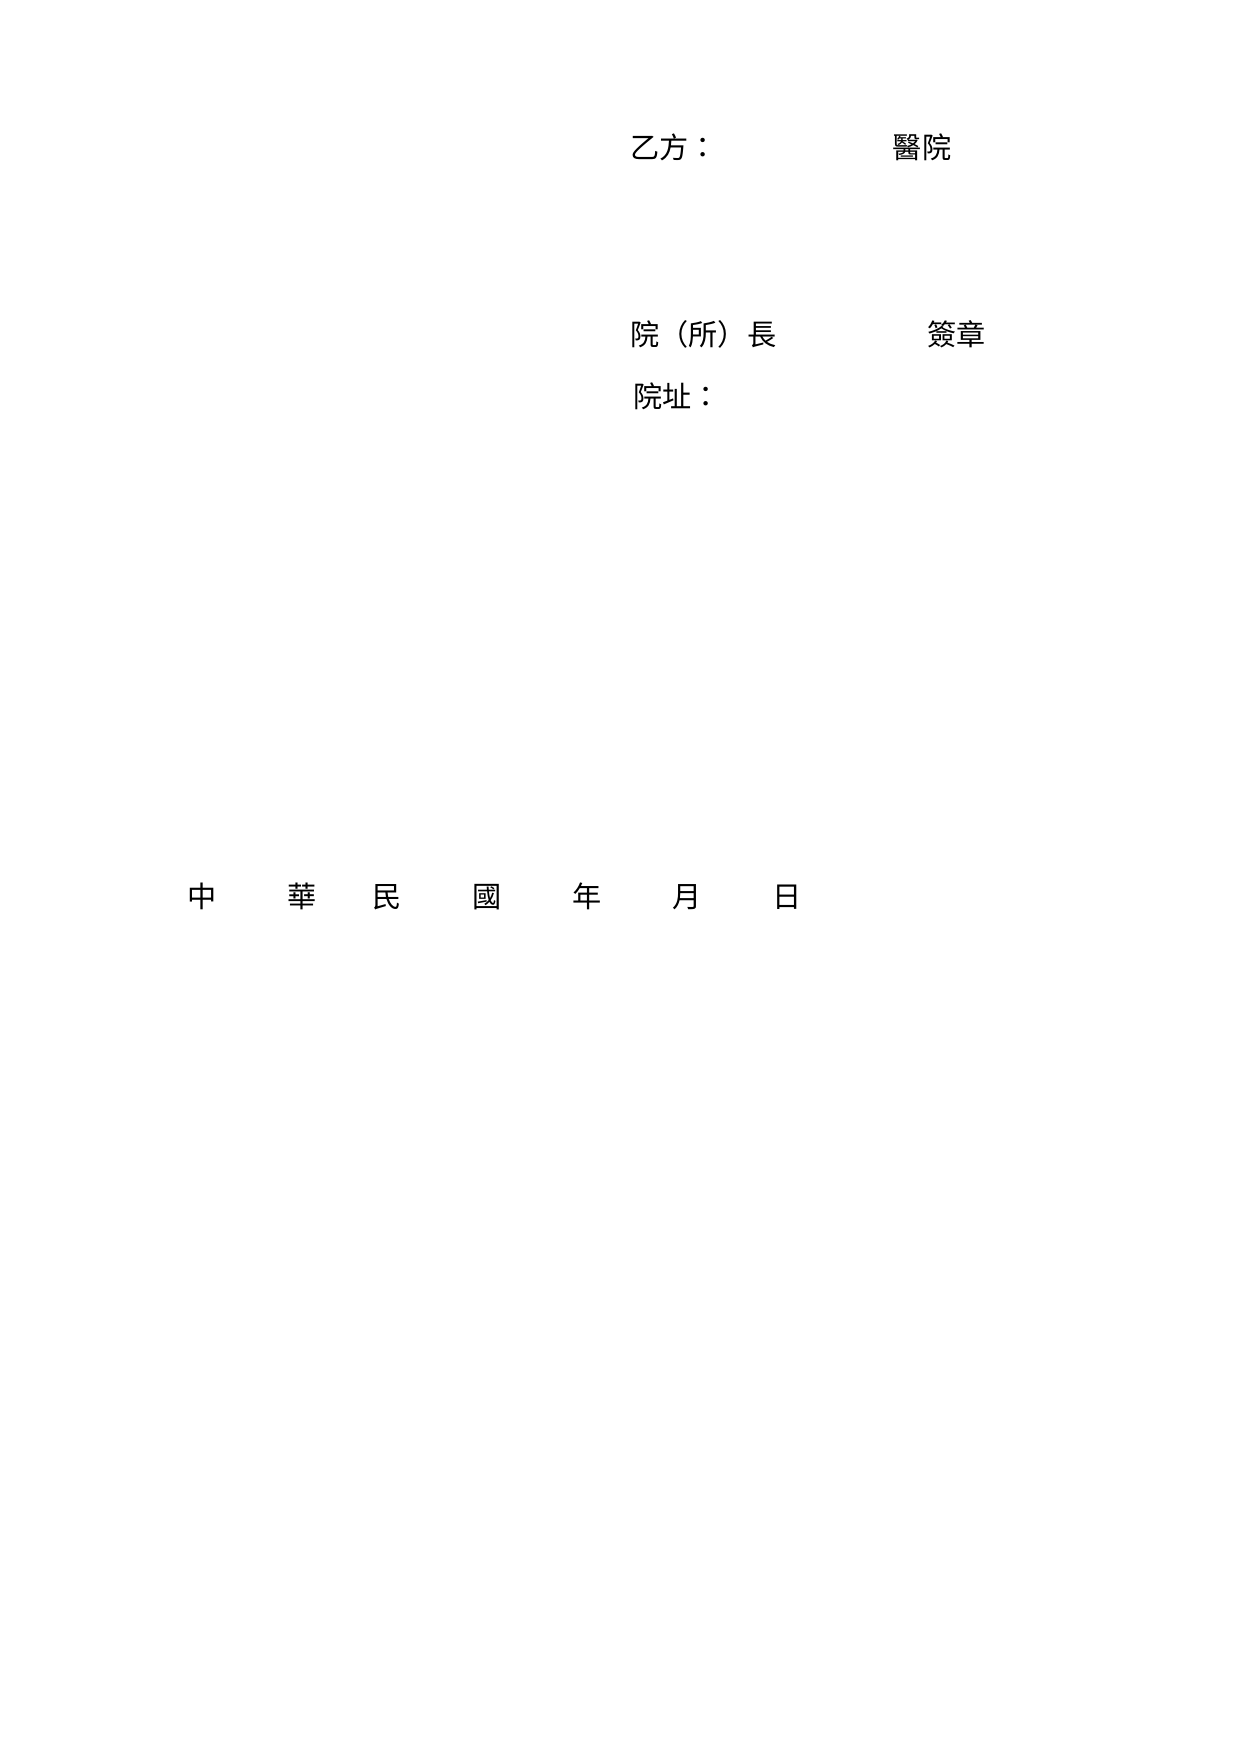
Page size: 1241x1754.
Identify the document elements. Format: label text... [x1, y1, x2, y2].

text 院址： [616, 354, 1137, 416]
text 院（所）長 簽章 [187, 291, 1137, 354]
text 中 華 民 國 年 月 日 [187, 854, 1137, 916]
text 乙方： 醫院 [187, 104, 1137, 166]
